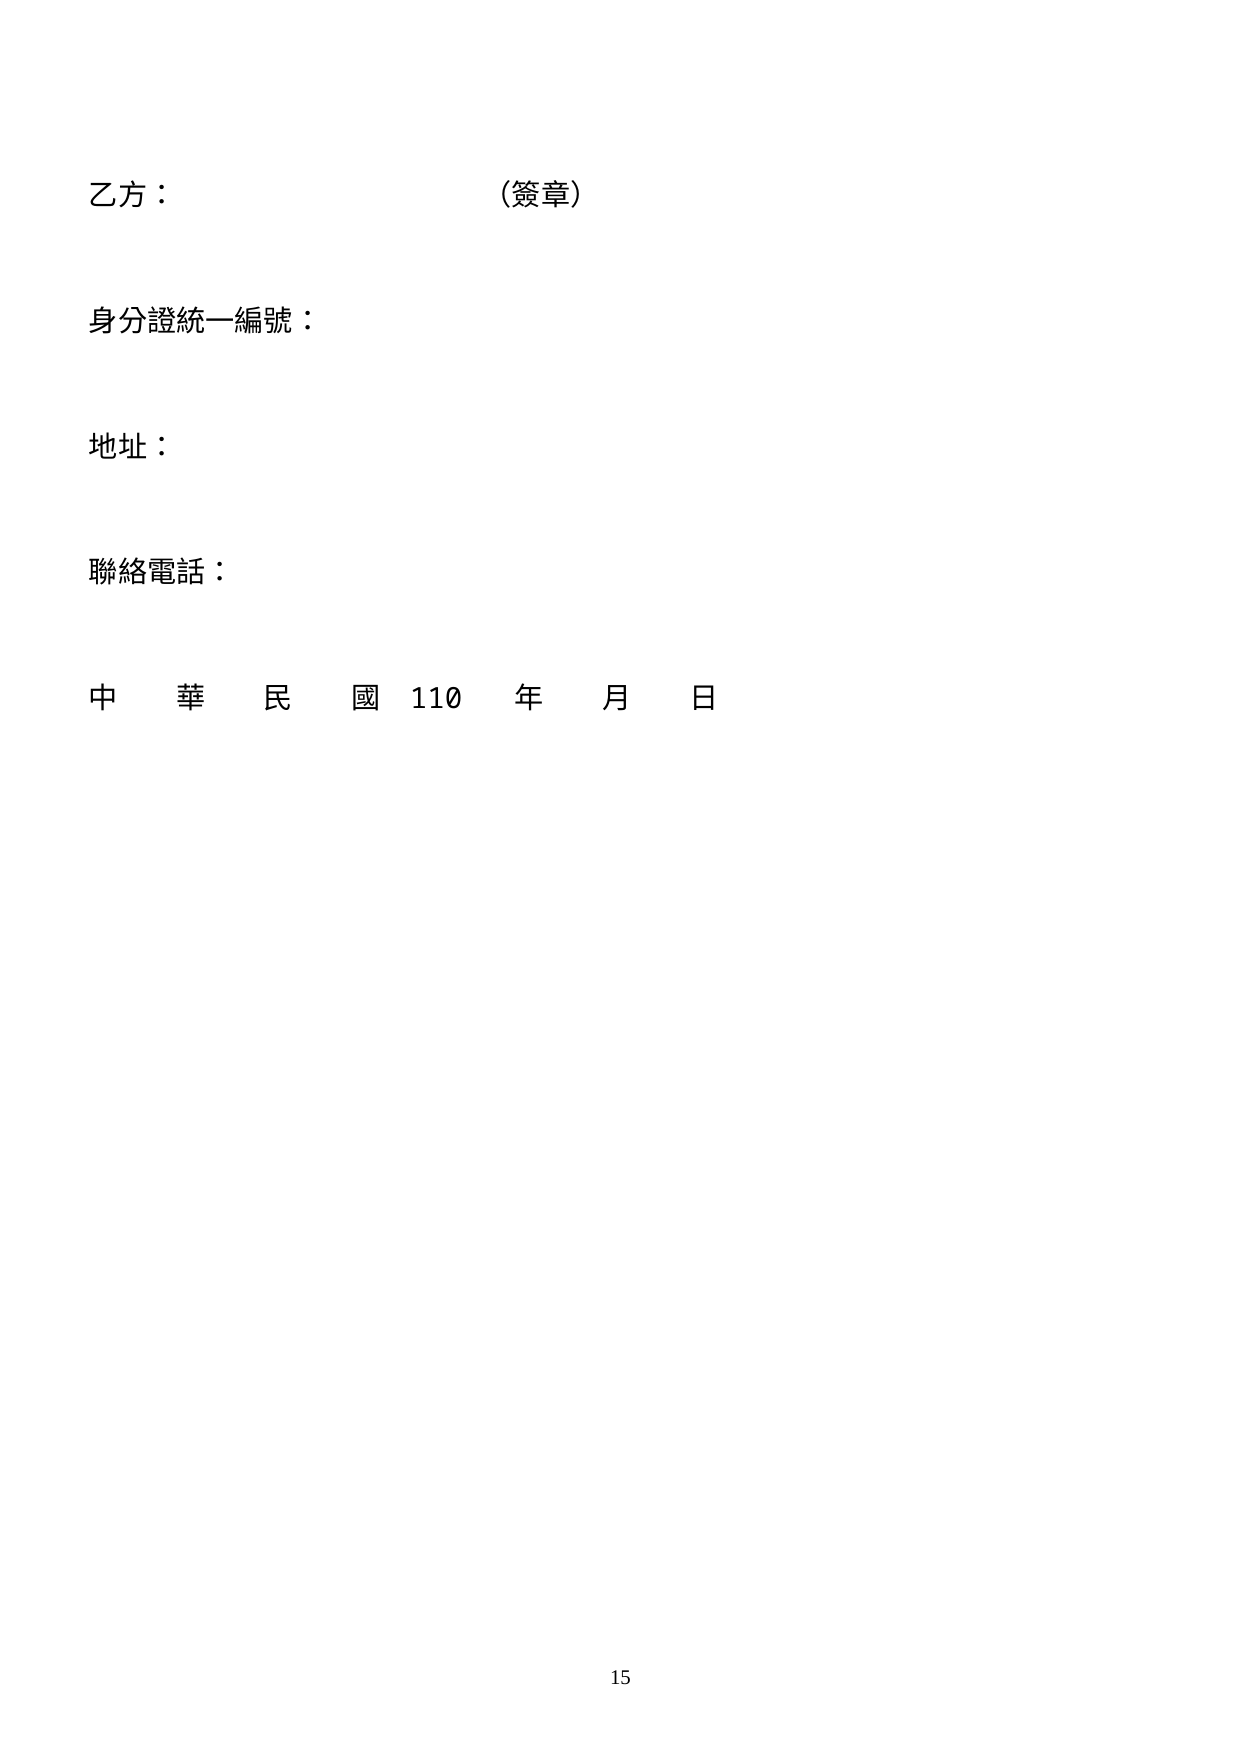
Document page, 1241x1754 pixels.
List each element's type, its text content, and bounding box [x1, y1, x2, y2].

text 聯絡電話： [89, 528, 1152, 591]
text 身分證統一編號： [89, 277, 1152, 339]
text 中 華 民 國 110 年 月 日 [89, 654, 1152, 716]
text 地址： [89, 403, 1152, 465]
text 乙方： （簽章） [89, 151, 1152, 214]
